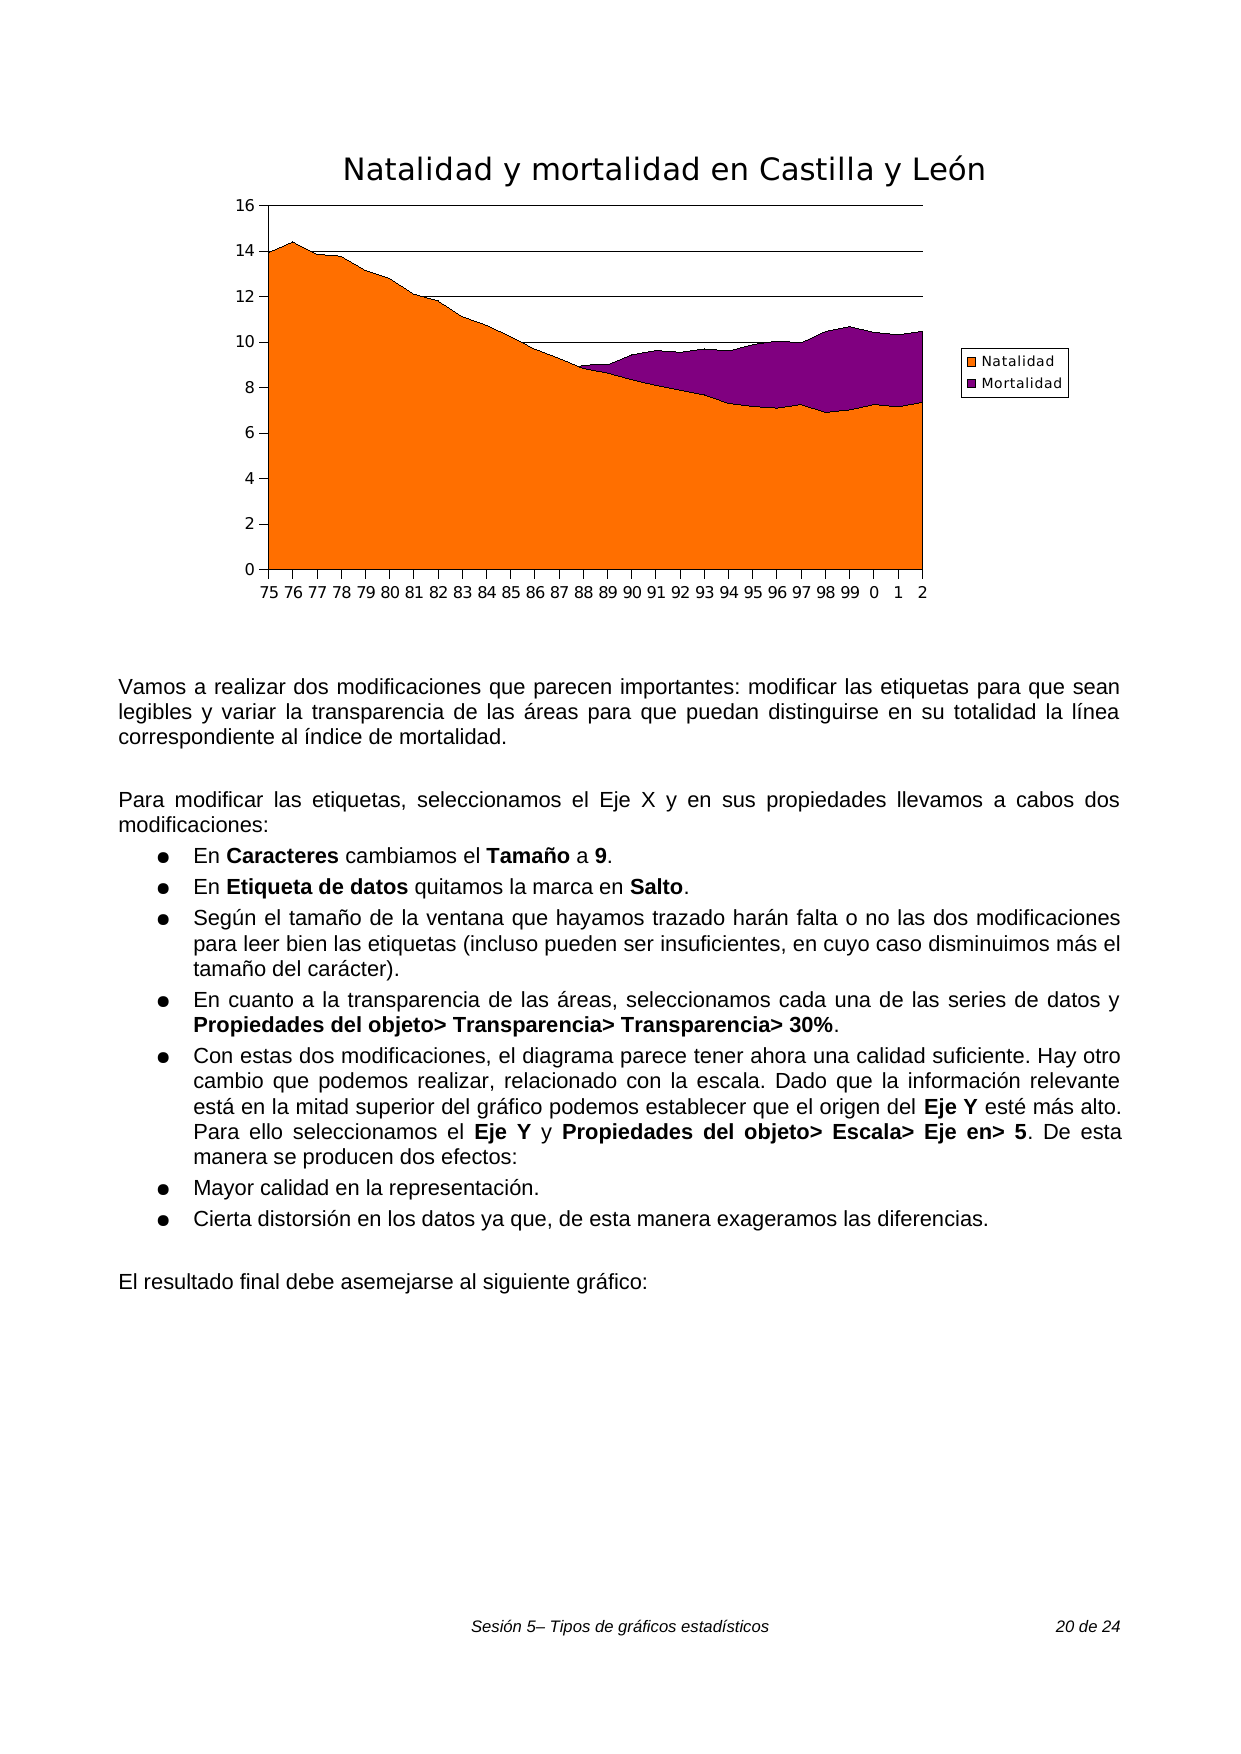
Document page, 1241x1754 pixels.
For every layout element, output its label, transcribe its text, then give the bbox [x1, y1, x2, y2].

list Mayor calidad en la representación. [156, 1175, 1122, 1200]
list En cuanto a la transparencia de las áreas, seleccionamos cada una de las series de datos y Propiedades del objeto> Transparencia> Transparencia> 30%. [156, 987, 1122, 1037]
text Para modificar las etiquetas, seleccionamos el Eje X y en sus propiedades llevamos a cabos dos modificaciones: [118, 787, 1122, 837]
list En Etiqueta de datos quitamos la marca en Salto. [156, 874, 1122, 899]
text Vamos a realizar dos modificaciones que parecen importantes: modificar las etiquetas para que sean legibles y variar la transparencia de las áreas para que puedan distinguirse en su totalidad la línea correspondiente al índice de mortalidad. [118, 674, 1122, 749]
list Según el tamaño de la ventana que hayamos trazado harán falta o no las dos modificaciones para leer bien las etiquetas (incluso pueden ser insuficientes, en cuyo caso disminuimos más el tamaño del carácter). [156, 905, 1122, 981]
text El resultado final debe asemejarse al siguiente gráfico: [118, 1268, 1122, 1294]
list En Caracteres cambiamos el Tamaño a 9. [156, 843, 1122, 868]
list Con estas dos modificaciones, el diagrama parece tener ahora una calidad suficiente. Hay otro cambio que podemos realizar, relacionado con la escala. Dado que la información relevante está en la mitad superior del gráfico podemos establecer que el origen del Eje Y esté más alto. Para ello seleccionamos el Eje Y y Propiedades del objeto> Escala> Eje en> 5. De esta manera se producen dos efectos: [156, 1043, 1122, 1169]
list Cierta distorsión en los datos ya que, de esta manera exageramos las diferencias. [156, 1206, 1122, 1231]
